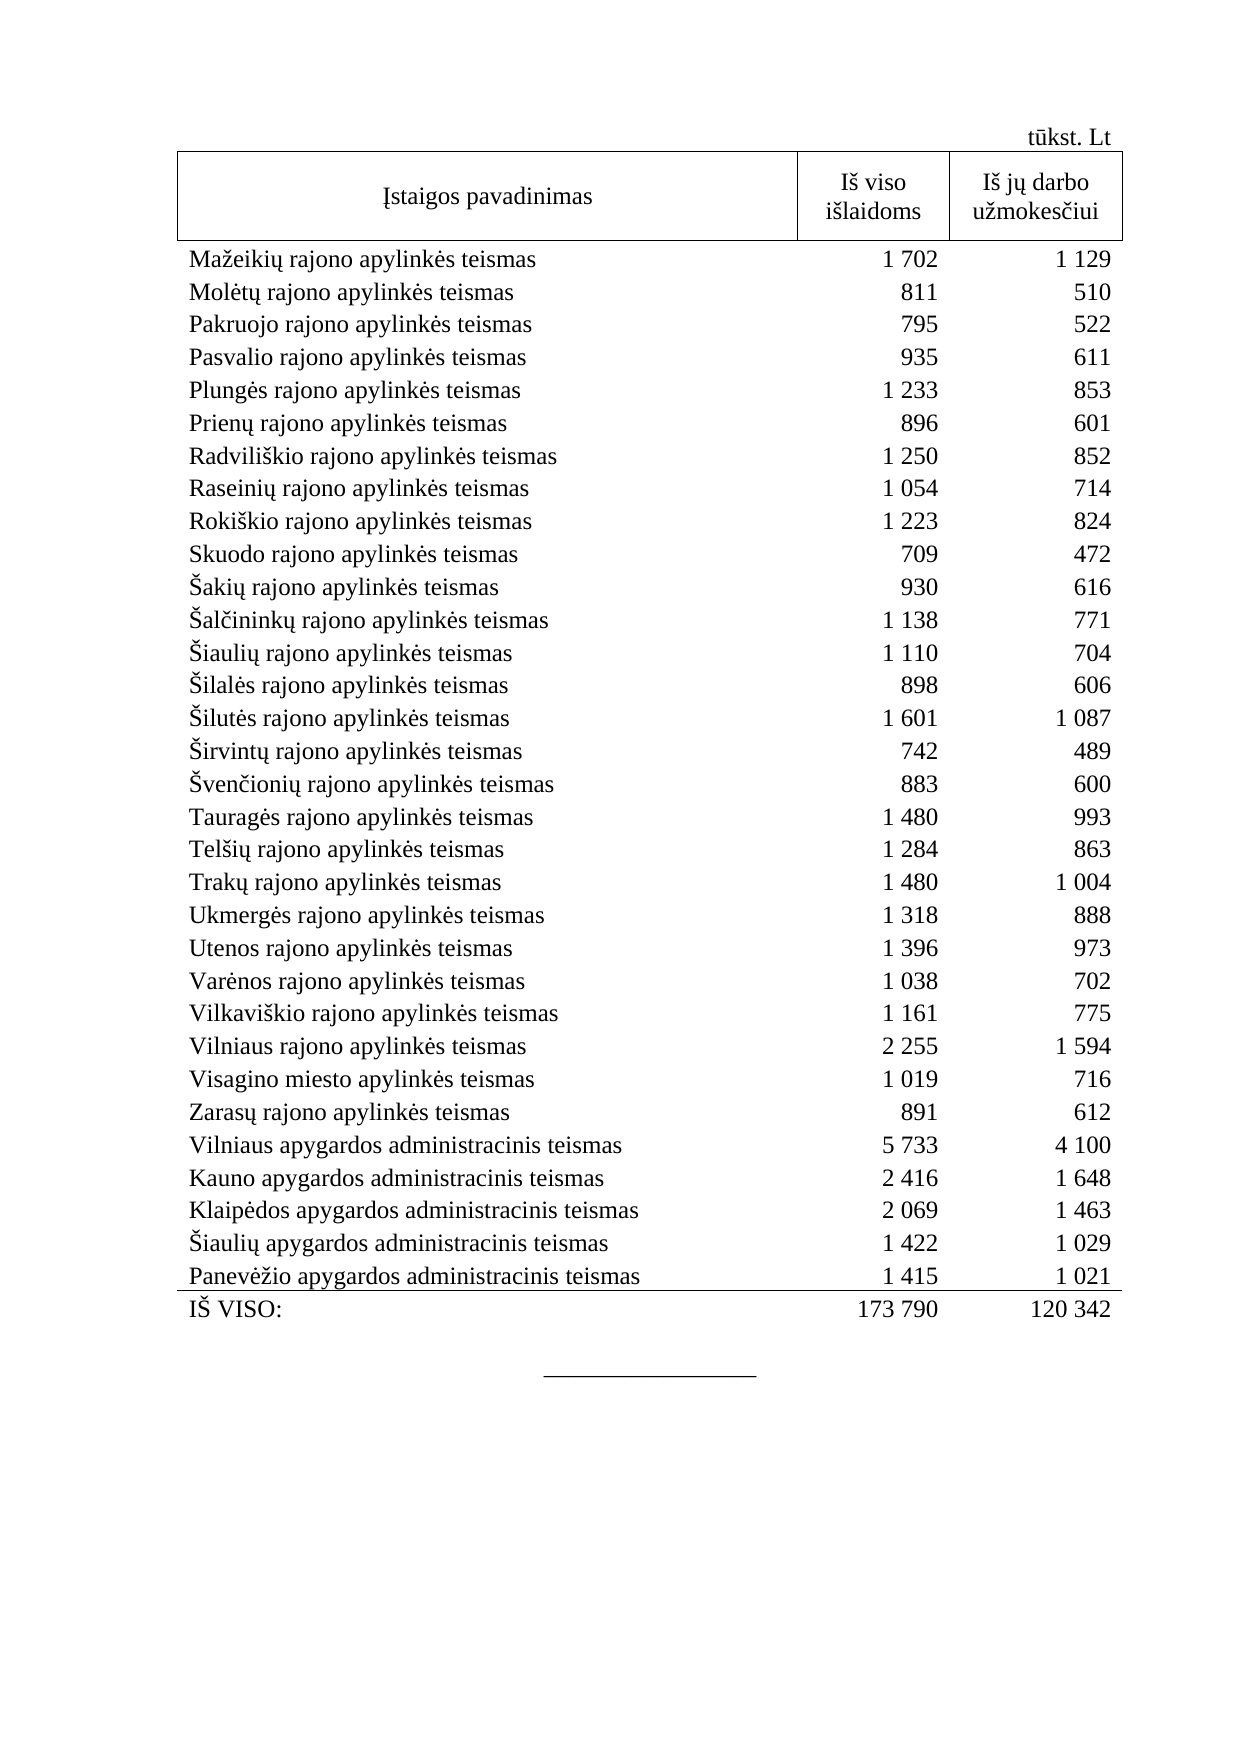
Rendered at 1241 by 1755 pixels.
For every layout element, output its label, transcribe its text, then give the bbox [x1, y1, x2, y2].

table_cell 1 054 [797, 470, 949, 502]
table_cell Širvintų rajono apylinkės teismas [177, 732, 797, 765]
table_cell 709 [797, 535, 949, 568]
table_cell 1 463 [949, 1191, 1122, 1224]
table_cell Visagino miesto apylinkės teismas [177, 1060, 797, 1093]
table_cell 2 255 [797, 1027, 949, 1060]
table_cell Klaipėdos apygardos administracinis teismas [177, 1191, 797, 1224]
table_cell 1 161 [797, 995, 949, 1027]
table_cell Šakių rajono apylinkės teismas [177, 568, 797, 601]
table_cell Radviliškio rajono apylinkės teismas [177, 437, 797, 469]
table_cell Šalčininkų rajono apylinkės teismas [177, 601, 797, 633]
table_cell 852 [949, 437, 1122, 469]
table_cell 1 284 [797, 830, 949, 863]
table_cell 1 019 [797, 1060, 949, 1093]
table_cell Panevėžio apygardos administracinis teismas [177, 1257, 797, 1290]
table_header [797, 118, 949, 151]
table_cell 510 [949, 273, 1122, 305]
table_cell Rokiškio rajono apylinkės teismas [177, 502, 797, 535]
table_cell 173 790 [797, 1291, 949, 1323]
table_cell Iš jų darbo užmokesčiui [950, 152, 1122, 240]
table_cell Šiaulių rajono apylinkės teismas [177, 634, 797, 666]
table_cell Ukmergės rajono apylinkės teismas [177, 896, 797, 929]
table_cell Šilalės rajono apylinkės teismas [177, 666, 797, 699]
table_cell 4 100 [949, 1126, 1122, 1158]
table_cell 612 [949, 1093, 1122, 1126]
table_cell Telšių rajono apylinkės teismas [177, 830, 797, 863]
table_cell Pakruojo rajono apylinkės teismas [177, 305, 797, 338]
table_cell 606 [949, 666, 1122, 699]
table_cell Vilniaus apygardos administracinis teismas [177, 1126, 797, 1158]
table_cell 898 [797, 666, 949, 699]
table_cell 472 [949, 535, 1122, 568]
table_cell 1 702 [797, 241, 949, 273]
table_header [177, 118, 797, 151]
table_cell 616 [949, 568, 1122, 601]
table_cell 1 038 [797, 962, 949, 994]
table_cell Įstaigos pavadinimas [178, 152, 797, 240]
table_cell 1 138 [797, 601, 949, 633]
table_cell 824 [949, 502, 1122, 535]
table_cell Prienų rajono apylinkės teismas [177, 404, 797, 437]
table_cell 973 [949, 929, 1122, 962]
table_cell Skuodo rajono apylinkės teismas [177, 535, 797, 568]
text _________________ [177, 1351, 1122, 1380]
table_cell Kauno apygardos administracinis teismas [177, 1159, 797, 1191]
table_cell 611 [949, 338, 1122, 371]
table_cell Varėnos rajono apylinkės teismas [177, 962, 797, 994]
table_cell 1 004 [949, 863, 1122, 896]
table_cell Molėtų rajono apylinkės teismas [177, 273, 797, 305]
table_cell Šiaulių apygardos administracinis teismas [177, 1224, 797, 1257]
table_cell 2 416 [797, 1159, 949, 1191]
table_cell Iš viso išlaidoms [798, 152, 949, 240]
table_cell Utenos rajono apylinkės teismas [177, 929, 797, 962]
table_cell 716 [949, 1060, 1122, 1093]
table_cell 935 [797, 338, 949, 371]
table_cell 1 029 [949, 1224, 1122, 1257]
table_cell 811 [797, 273, 949, 305]
table_cell Zarasų rajono apylinkės teismas [177, 1093, 797, 1126]
table_cell Raseinių rajono apylinkės teismas [177, 470, 797, 502]
table_cell 891 [797, 1093, 949, 1126]
table_cell 1 594 [949, 1027, 1122, 1060]
table_cell 1 648 [949, 1159, 1122, 1191]
table_cell 771 [949, 601, 1122, 633]
table_cell Plungės rajono apylinkės teismas [177, 371, 797, 404]
table_cell 1 480 [797, 798, 949, 830]
table_cell 1 318 [797, 896, 949, 929]
table_cell Trakų rajono apylinkės teismas [177, 863, 797, 896]
table_cell 489 [949, 732, 1122, 765]
table_cell Vilniaus rajono apylinkės teismas [177, 1027, 797, 1060]
table_cell 930 [797, 568, 949, 601]
table_cell 1 223 [797, 502, 949, 535]
table_cell 742 [797, 732, 949, 765]
table_cell 1 422 [797, 1224, 949, 1257]
table_cell Vilkaviškio rajono apylinkės teismas [177, 995, 797, 1027]
table_cell 1 415 [797, 1257, 949, 1290]
table_cell 120 342 [949, 1291, 1122, 1323]
table_cell Mažeikių rajono apylinkės teismas [177, 241, 797, 273]
table_cell 883 [797, 765, 949, 798]
table_cell 775 [949, 995, 1122, 1027]
table_cell 702 [949, 962, 1122, 994]
table_cell 896 [797, 404, 949, 437]
table_cell 1 601 [797, 699, 949, 732]
table_cell 704 [949, 634, 1122, 666]
table_header tūkst. Lt [949, 118, 1122, 151]
table_cell 795 [797, 305, 949, 338]
table_cell 1 233 [797, 371, 949, 404]
table_cell 714 [949, 470, 1122, 502]
table_cell 522 [949, 305, 1122, 338]
table_cell 1 087 [949, 699, 1122, 732]
table_cell 1 250 [797, 437, 949, 469]
table_cell Iš viso: [177, 1291, 797, 1323]
table_cell Tauragės rajono apylinkės teismas [177, 798, 797, 830]
table_cell 2 069 [797, 1191, 949, 1224]
table_cell 600 [949, 765, 1122, 798]
table_cell 5 733 [797, 1126, 949, 1158]
table_cell Šilutės rajono apylinkės teismas [177, 699, 797, 732]
table_cell 993 [949, 798, 1122, 830]
table_cell 853 [949, 371, 1122, 404]
table_cell Švenčionių rajono apylinkės teismas [177, 765, 797, 798]
table_cell 888 [949, 896, 1122, 929]
table_cell 1 480 [797, 863, 949, 896]
table_cell 1 110 [797, 634, 949, 666]
table_cell 1 021 [949, 1257, 1122, 1290]
table_cell 1 129 [949, 241, 1122, 273]
table_cell 863 [949, 830, 1122, 863]
table_cell Pasvalio rajono apylinkės teismas [177, 338, 797, 371]
table_cell 1 396 [797, 929, 949, 962]
table_cell 601 [949, 404, 1122, 437]
